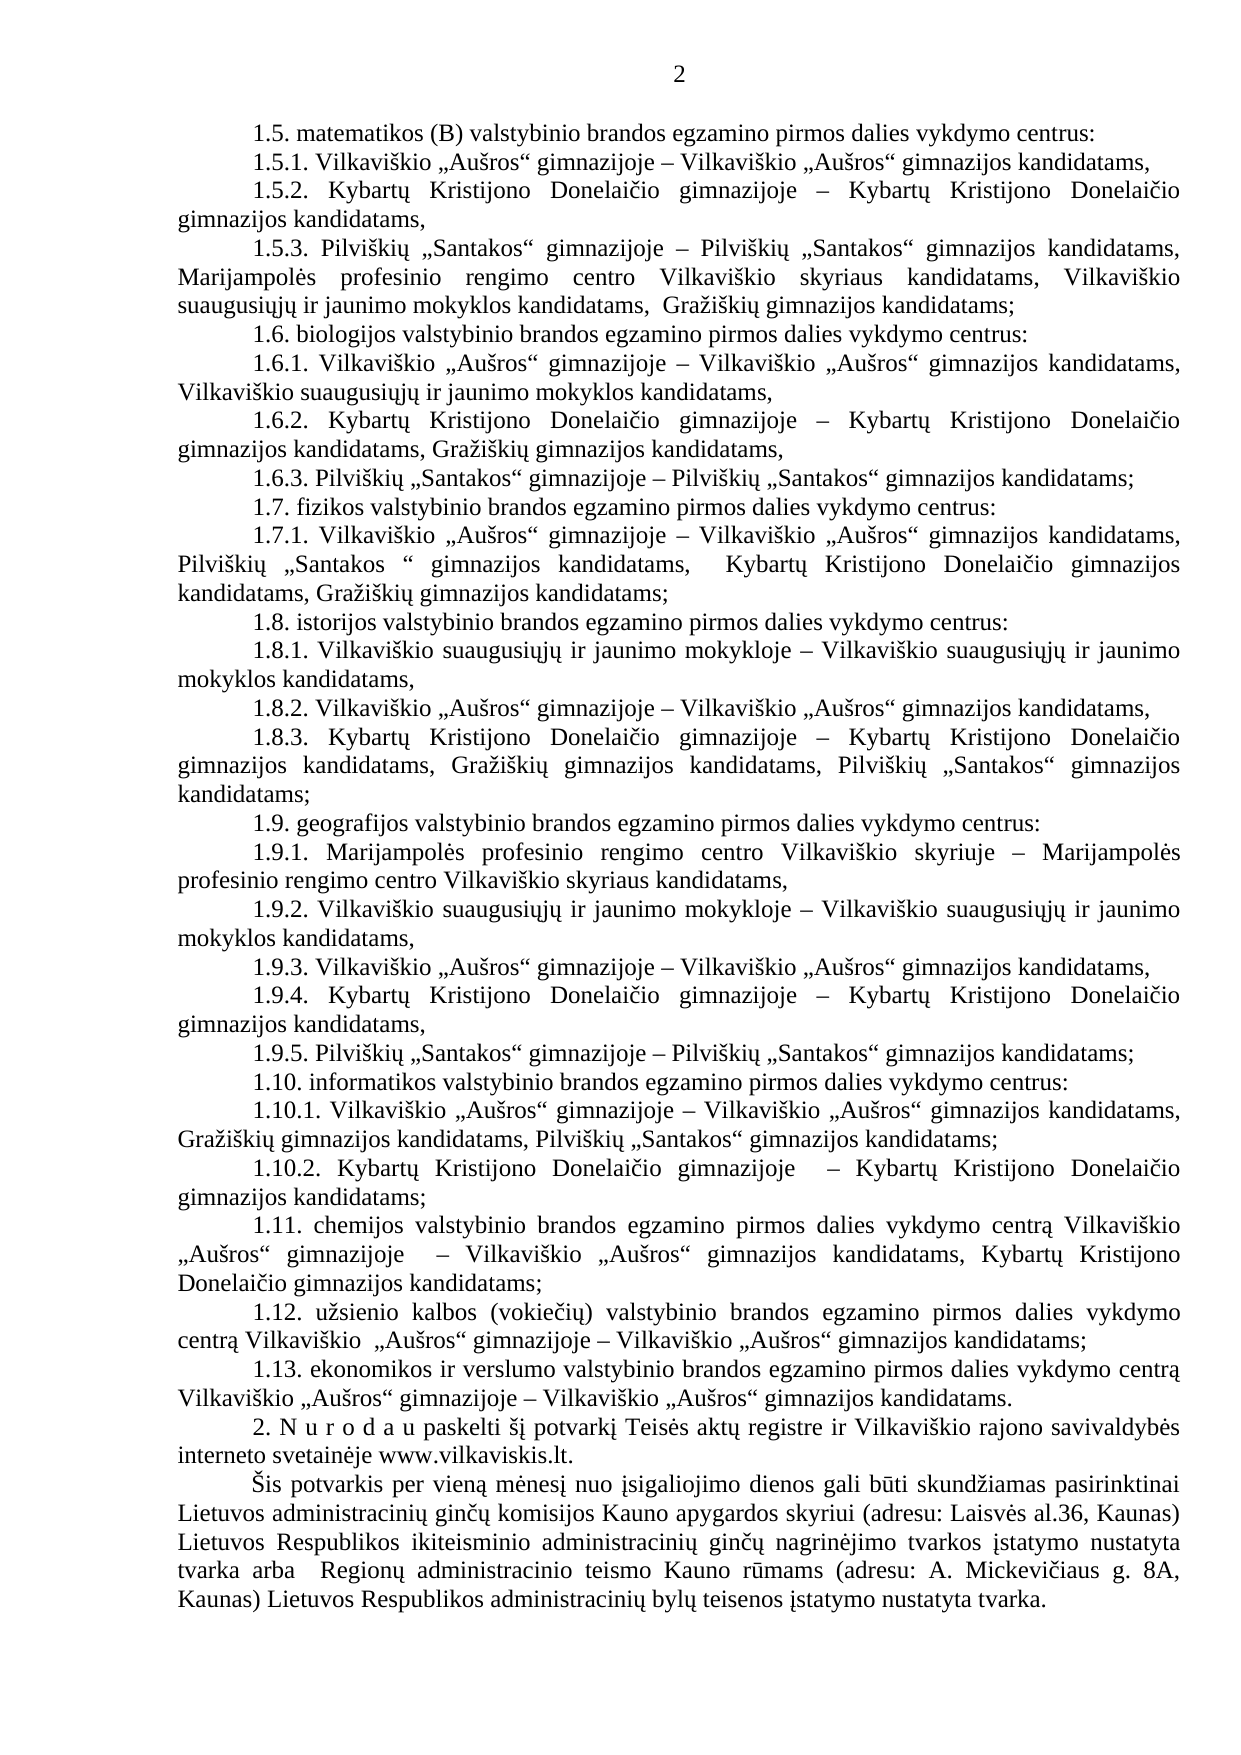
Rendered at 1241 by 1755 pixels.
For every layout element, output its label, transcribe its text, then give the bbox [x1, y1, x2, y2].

text 1.8.1. Vilkaviškio suaugusiųjų ir jaunimo mokykloje – Vilkaviškio suaugusiųjų ir jaunimo mokyklos kandidatams, [177, 636, 1181, 693]
text 1.6.3. Pilviškių „Santakos“ gimnazijoje – Pilviškių „Santakos“ gimnazijos kandidatams; [177, 463, 1181, 492]
text 2. N u r o d a u paskelti šį potvarkį Teisės aktų registre ir Vilkaviškio rajono savivaldybės interneto svetainėje www.vilkaviskis.lt. [177, 1412, 1181, 1469]
text 1.10. informatikos valstybinio brandos egzamino pirmos dalies vykdymo centrus: [177, 1067, 1181, 1096]
text 1.6.2. Kybartų Kristijono Donelaičio gimnazijoje – Kybartų Kristijono Donelaičio gimnazijos kandidatams, Gražiškių gimnazijos kandidatams, [177, 406, 1181, 463]
text 1.8.3. Kybartų Kristijono Donelaičio gimnazijoje – Kybartų Kristijono Donelaičio gimnazijos kandidatams, Gražiškių gimnazijos kandidatams, Pilviškių „Santakos“ gimnazijos kandidatams; [177, 722, 1181, 808]
text 1.9.4. Kybartų Kristijono Donelaičio gimnazijoje – Kybartų Kristijono Donelaičio gimnazijos kandidatams, [177, 981, 1181, 1038]
text 1.6. biologijos valstybinio brandos egzamino pirmos dalies vykdymo centrus: [177, 319, 1181, 348]
text 1.9.1. Marijampolės profesinio rengimo centro Vilkaviškio skyriuje – Marijampolės profesinio rengimo centro Vilkaviškio skyriaus kandidatams, [177, 837, 1181, 894]
text 1.8. istorijos valstybinio brandos egzamino pirmos dalies vykdymo centrus: [177, 607, 1181, 636]
text 1.7.1. Vilkaviškio „Aušros“ gimnazijoje – Vilkaviškio „Aušros“ gimnazijos kandidatams, Pilviškių „Santakos “ gimnazijos kandidatams, Kybartų Kristijono Donelaičio gimnazijos kandidatams, Gražiškių gimnazijos kandidatams; [177, 521, 1181, 607]
text 1.6.1. Vilkaviškio „Aušros“ gimnazijoje – Vilkaviškio „Aušros“ gimnazijos kandidatams, Vilkaviškio suaugusiųjų ir jaunimo mokyklos kandidatams, [177, 348, 1181, 406]
text 1.7. fizikos valstybinio brandos egzamino pirmos dalies vykdymo centrus: [177, 492, 1181, 521]
text 1.11. chemijos valstybinio brandos egzamino pirmos dalies vykdymo centrą Vilkaviškio „Aušros“ gimnazijoje – Vilkaviškio „Aušros“ gimnazijos kandidatams, Kybartų Kristijono Donelaičio gimnazijos kandidatams; [177, 1211, 1181, 1297]
text 1.12. užsienio kalbos (vokiečių) valstybinio brandos egzamino pirmos dalies vykdymo centrą Vilkaviškio „Aušros“ gimnazijoje – Vilkaviškio „Aušros“ gimnazijos kandidatams; [177, 1297, 1181, 1354]
text 1.5.3. Pilviškių „Santakos“ gimnazijoje – Pilviškių „Santakos“ gimnazijos kandidatams, Marijampolės profesinio rengimo centro Vilkaviškio skyriaus kandidatams, Vilkaviškio suaugusiųjų ir jaunimo mokyklos kandidatams, Gražiškių gimnazijos kandidatams; [177, 233, 1181, 319]
text 1.10.1. Vilkaviškio „Aušros“ gimnazijoje – Vilkaviškio „Aušros“ gimnazijos kandidatams, Gražiškių gimnazijos kandidatams, Pilviškių „Santakos“ gimnazijos kandidatams; [177, 1096, 1181, 1153]
text 1.9.3. Vilkaviškio „Aušros“ gimnazijoje – Vilkaviškio „Aušros“ gimnazijos kandidatams, [177, 952, 1181, 981]
text 1.5.2. Kybartų Kristijono Donelaičio gimnazijoje – Kybartų Kristijono Donelaičio gimnazijos kandidatams, [177, 176, 1181, 233]
text 1.8.2. Vilkaviškio „Aušros“ gimnazijoje – Vilkaviškio „Aušros“ gimnazijos kandidatams, [177, 693, 1181, 722]
text 1.9.5. Pilviškių „Santakos“ gimnazijoje – Pilviškių „Santakos“ gimnazijos kandidatams; [177, 1038, 1181, 1067]
text 1.5.1. Vilkaviškio „Aušros“ gimnazijoje – Vilkaviškio „Aušros“ gimnazijos kandidatams, [177, 147, 1181, 176]
text 1.9. geografijos valstybinio brandos egzamino pirmos dalies vykdymo centrus: [177, 808, 1181, 837]
text 1.5. matematikos (B) valstybinio brandos egzamino pirmos dalies vykdymo centrus: [177, 118, 1181, 147]
text 1.10.2. Kybartų Kristijono Donelaičio gimnazijoje – Kybartų Kristijono Donelaičio gimnazijos kandidatams; [177, 1153, 1181, 1211]
text 1.13. ekonomikos ir verslumo valstybinio brandos egzamino pirmos dalies vykdymo centrą Vilkaviškio „Aušros“ gimnazijoje – Vilkaviškio „Aušros“ gimnazijos kandidatams. [177, 1354, 1181, 1412]
text Šis potvarkis per vieną mėnesį nuo įsigaliojimo dienos gali būti skundžiamas pasirinktinai Lietuvos administracinių ginčų komisijos Kauno apygardos skyriui (adresu: Laisvės al.36, Kaunas) Lietuvos Respublikos ikiteisminio administracinių ginčų nagrinėjimo tvarkos įstatymo nustatyta tvarka arba Regionų administracinio teismo Kauno rūmams (adresu: A. Mickevičiaus g. 8A, Kaunas) Lietuvos Respublikos administracinių bylų teisenos įstatymo nustatyta tvarka. [177, 1469, 1181, 1613]
text 1.9.2. Vilkaviškio suaugusiųjų ir jaunimo mokykloje – Vilkaviškio suaugusiųjų ir jaunimo mokyklos kandidatams, [177, 894, 1181, 952]
